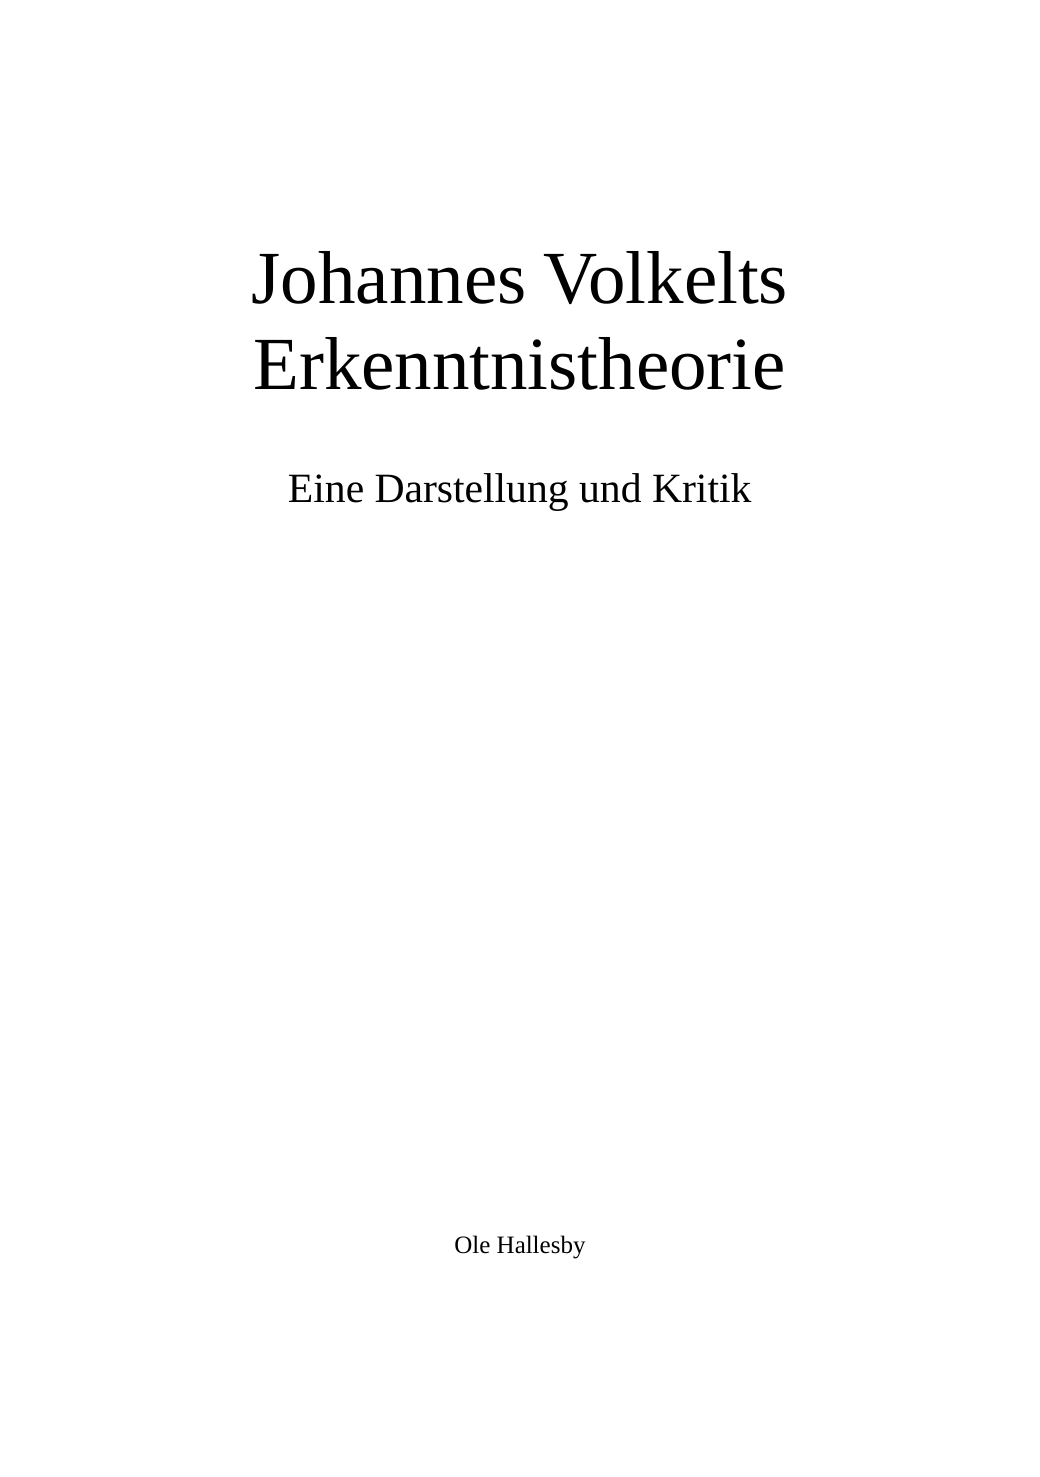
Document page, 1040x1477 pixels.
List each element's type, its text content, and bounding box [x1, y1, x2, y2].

text Johannes Volkelts Erkenntnistheorie [118, 233, 921, 406]
text Eine Darstellung und Kritik [118, 463, 921, 511]
text Ole Hallesby [118, 1230, 921, 1258]
